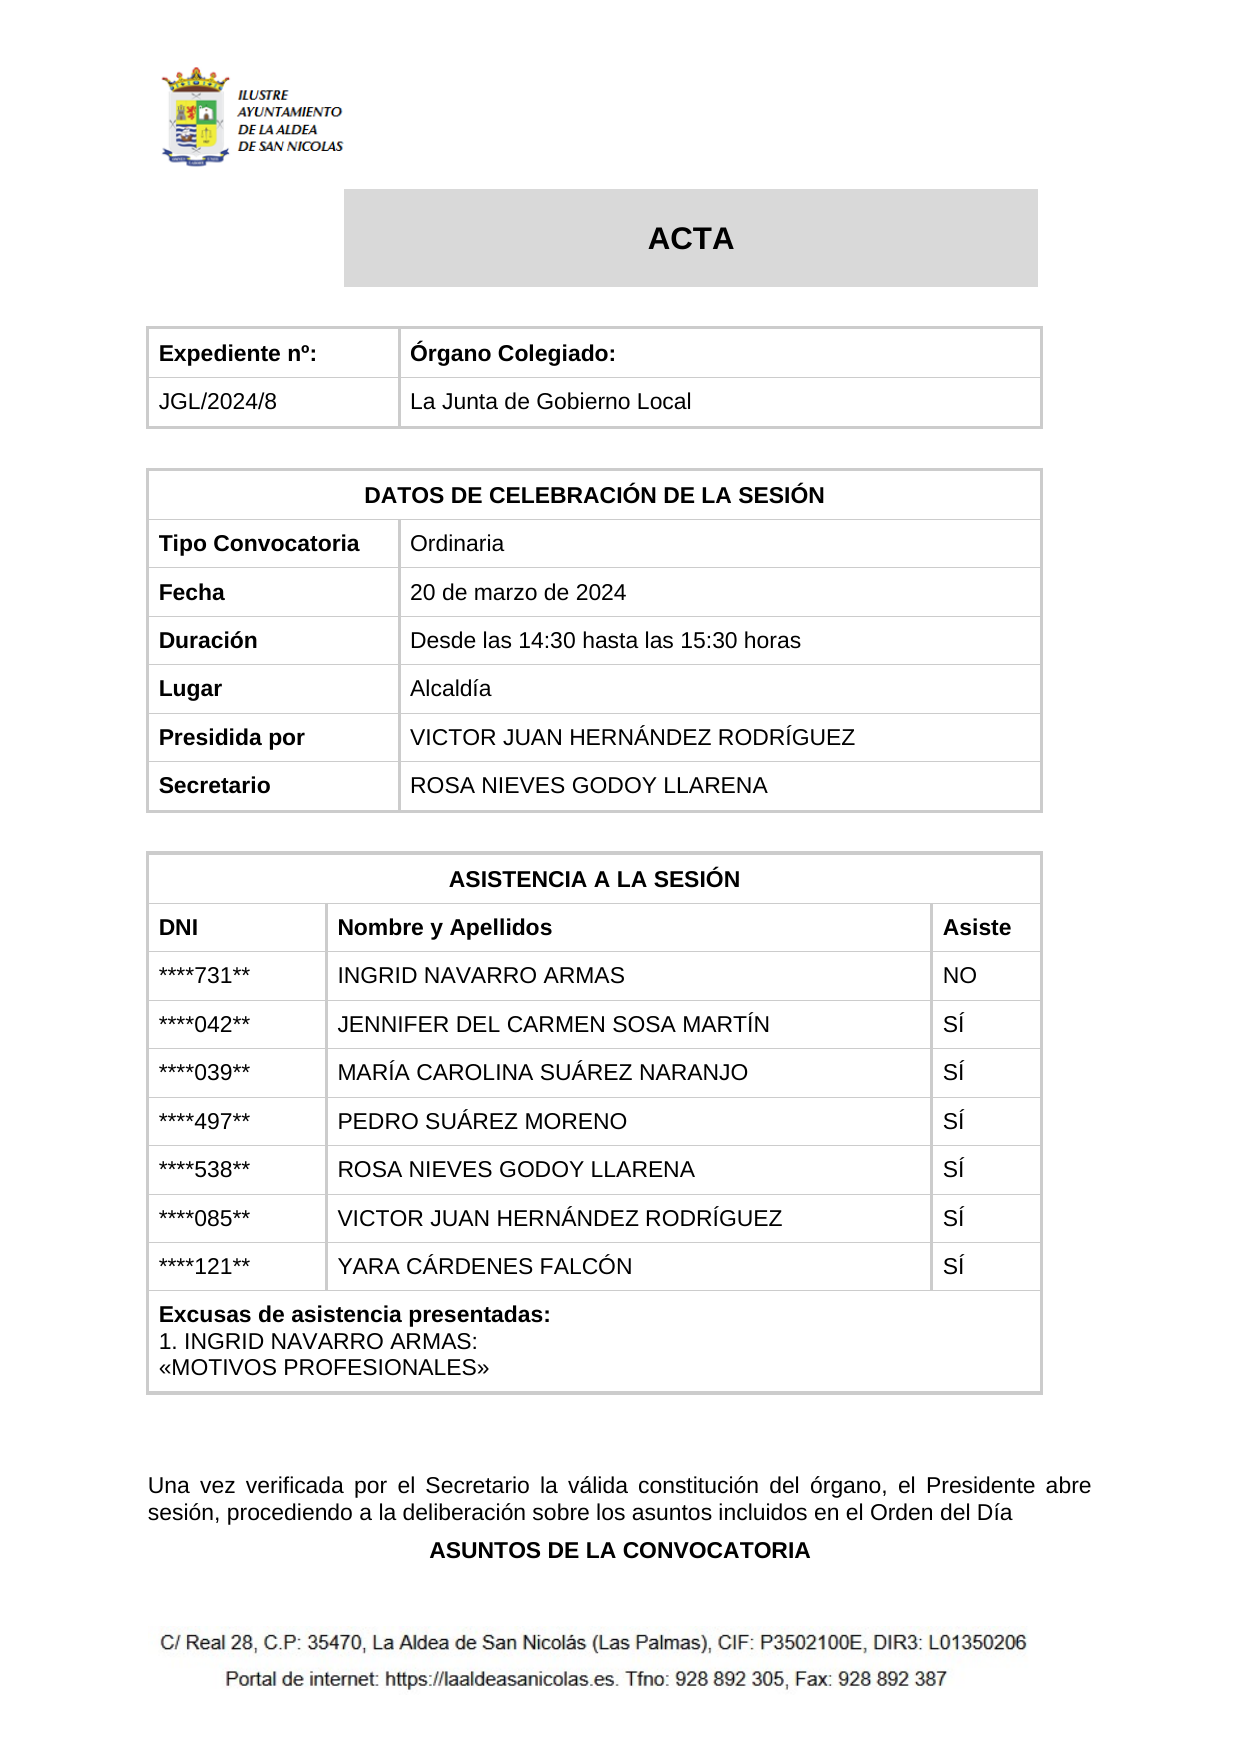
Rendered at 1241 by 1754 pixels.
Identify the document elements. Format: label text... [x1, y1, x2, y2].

table_header ASISTENCIA A LA SESIÓN [149, 855, 1040, 903]
table_cell JENNIFER DEL CARMEN SOSA MARTÍN [328, 1001, 930, 1048]
table_cell Alcaldía [401, 665, 1040, 713]
table_header [148, 189, 344, 287]
table_cell VICTOR JUAN HERNÁNDEZ RODRÍGUEZ [328, 1195, 930, 1242]
table_cell ****042** [149, 1001, 325, 1048]
table_cell SÍ [933, 1243, 1040, 1290]
table_cell NO [933, 952, 1040, 1000]
table_cell Excusas de asistencia presentadas: 1. INGRID NAVARRO ARMAS: «MOTIVOS PROFESIONALES» [149, 1291, 1040, 1391]
table_cell JGL/2024/8 [149, 378, 398, 426]
table_cell SÍ [933, 1195, 1040, 1242]
table_cell VICTOR JUAN HERNÁNDEZ RODRÍGUEZ [401, 714, 1040, 761]
table_cell Presidida por [149, 714, 398, 761]
table_cell ROSA NIEVES GODOY LLARENA [401, 762, 1040, 809]
picture [148, 1626, 1033, 1695]
table_cell DNI [149, 904, 325, 951]
table_cell PEDRO SUÁREZ MORENO [328, 1098, 930, 1145]
table_cell SÍ [933, 1001, 1040, 1048]
table_cell Secretario [149, 762, 398, 809]
text ASUNTOS DE LA CONVOCATORIA [148, 1537, 1093, 1564]
table_cell ROSA NIEVES GODOY LLARENA [328, 1146, 930, 1193]
table_cell MARÍA CAROLINA SUÁREZ NARANJO [328, 1049, 930, 1097]
table_cell SÍ [933, 1049, 1040, 1097]
table_cell YARA CÁRDENES FALCÓN [328, 1243, 930, 1290]
table_cell 20 de marzo de 2024 [401, 568, 1040, 616]
text Una vez verificada por el Secretario la válida constitución del órgano, el Presidente abre sesión, procediendo a la deliberación sobre los asuntos incluidos en el Orden del Día [148, 1472, 1093, 1525]
table_cell Ordinaria [401, 520, 1040, 567]
table_cell Desde las 14:30 hasta las 15:30 horas [401, 617, 1040, 664]
table_cell SÍ [933, 1098, 1040, 1145]
table_cell Tipo Convocatoria [149, 520, 398, 567]
table_cell SÍ [933, 1146, 1040, 1193]
table_cell ****039** [149, 1049, 325, 1097]
table_cell La Junta de Gobierno Local [401, 378, 1040, 426]
table_header Expediente nº: [149, 329, 398, 377]
table_header ACTA [344, 189, 1038, 287]
table_cell Fecha [149, 568, 398, 616]
table_cell INGRID NAVARRO ARMAS [328, 952, 930, 1000]
table_cell Nombre y Apellidos [328, 904, 930, 951]
table_cell ****085** [149, 1195, 325, 1242]
table_cell Asiste [933, 904, 1040, 951]
table_cell ****731** [149, 952, 325, 1000]
table_cell ****497** [149, 1098, 325, 1145]
table_cell Duración [149, 617, 398, 664]
table_cell Lugar [149, 665, 398, 713]
picture [148, 59, 359, 174]
table_cell ****121** [149, 1243, 325, 1290]
table_header Órgano Colegiado: [401, 329, 1040, 377]
table_cell ****538** [149, 1146, 325, 1193]
table_header DATOS DE CELEBRACIÓN DE LA SESIÓN [149, 471, 1040, 519]
